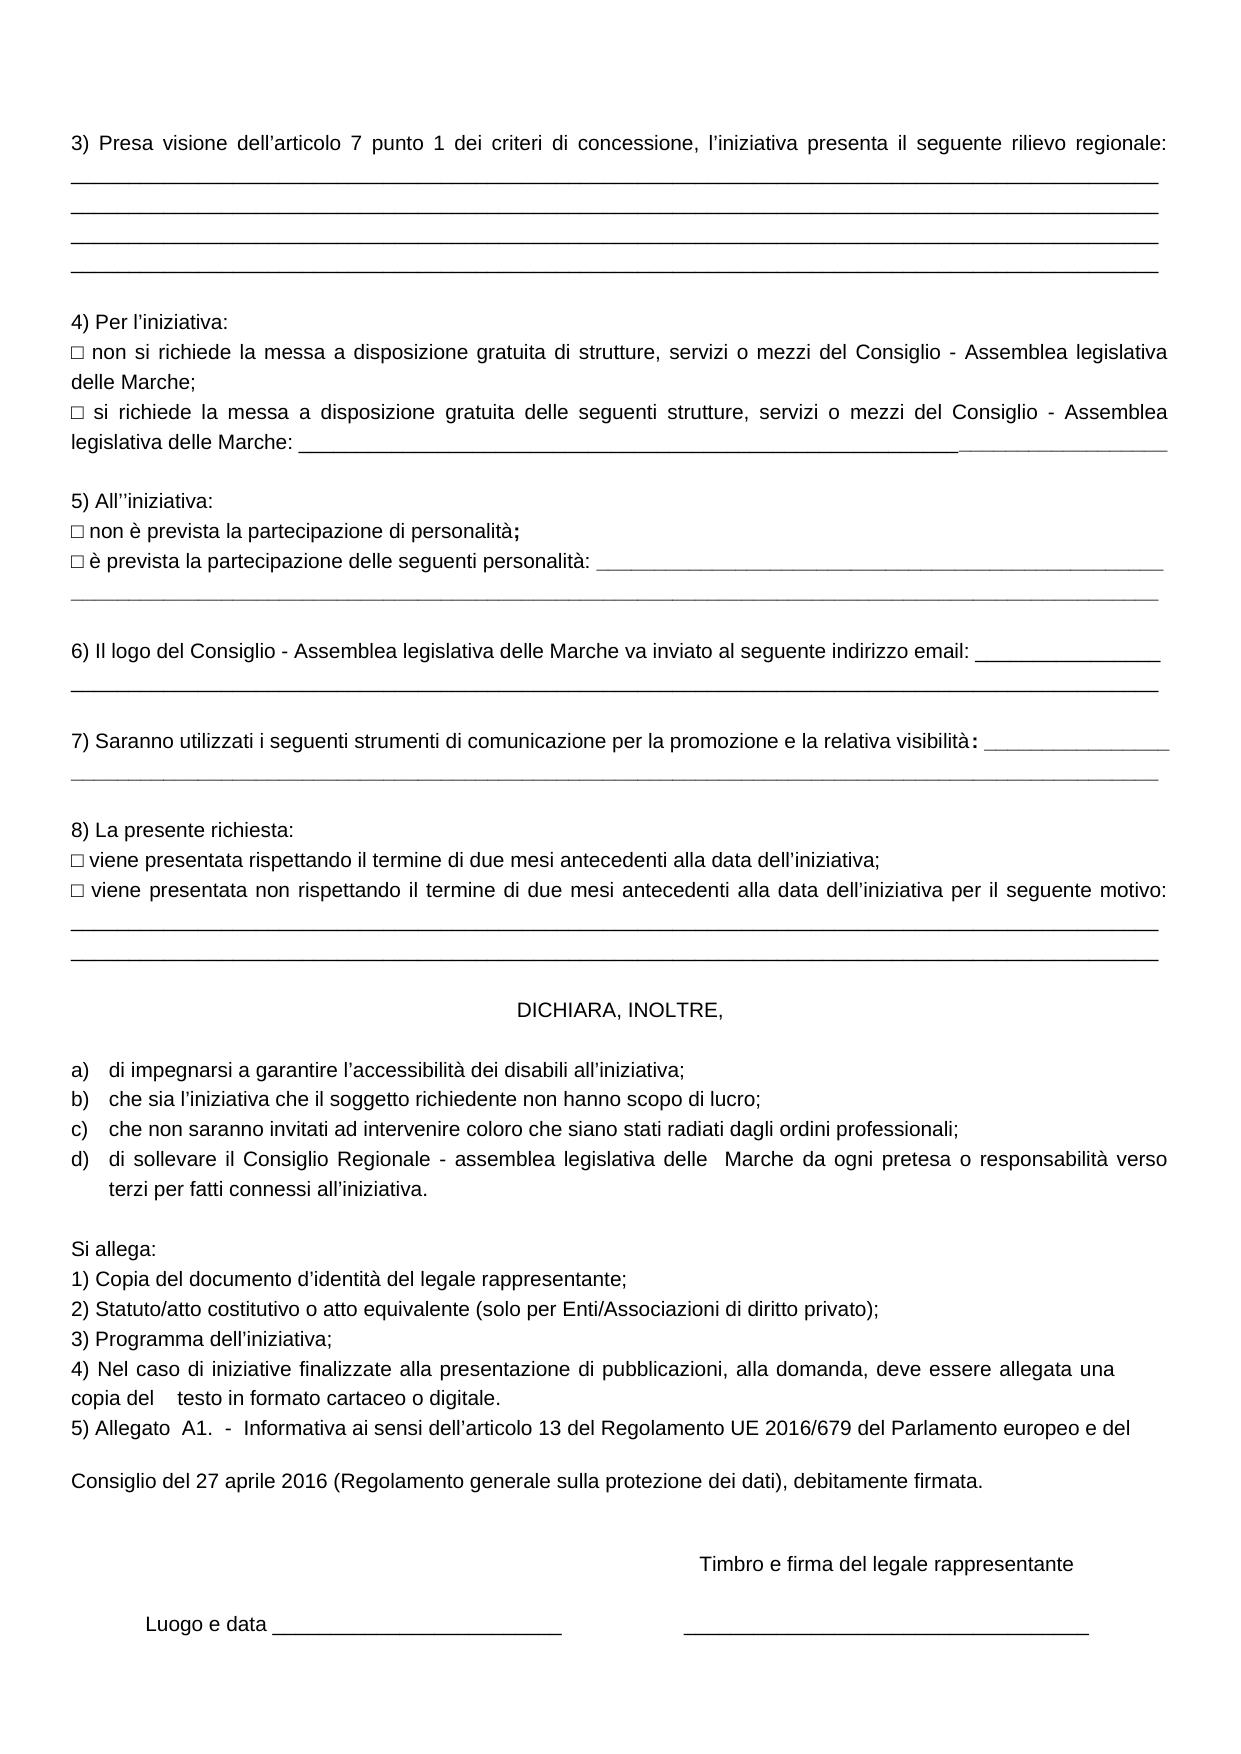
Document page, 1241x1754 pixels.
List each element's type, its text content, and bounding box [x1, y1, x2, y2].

text 4) Per l’iniziativa: [71, 310, 1169, 334]
list che non saranno invitati ad intervenire coloro che siano stati radiati dagli ordini professionali; [71, 1117, 1169, 1141]
text DICHIARA, INOLTRE, [71, 998, 1169, 1022]
text 4) Nel caso di iniziative finalizzate alla presentazione di pubblicazioni, alla domanda, deve essere allegata una copia del testo in formato cartaceo o digitale. [71, 1356, 1116, 1410]
table_header Timbro e firma del legale rappresentante ___________________________________ [620, 1552, 1153, 1672]
text □ viene presentata non rispettando il termine di due mesi antecedenti alla data dell’iniziativa per il seguente motivo: ______________________________________________________________________________________________ [71, 878, 1169, 932]
text 3) Presa visione dell’articolo 7 punto 1 dei criteri di concessione, l’iniziativa presenta il seguente rilievo regionale: ______________________________________________________________________________________________ [71, 131, 1169, 184]
text 1) Copia del documento d’identità del legale rappresentante; [71, 1267, 1169, 1291]
text ______________________________________________________________________________________________ [71, 220, 1169, 244]
text □ viene presentata rispettando il termine di due mesi antecedenti alla data dell’iniziativa; [71, 848, 1169, 872]
text 2) Statuto/atto costitutivo o atto equivalente (solo per Enti/Associazioni di diritto privato); [71, 1297, 1169, 1321]
text 7) Saranno utilizzati i seguenti strumenti di comunicazione per la promozione e la relativa visibilità: ________________ ______________________________________________________________________________________________ [71, 728, 1169, 782]
text □ non si richiede la messa a disposizione gratuita di strutture, servizi o mezzi del Consiglio - Assemblea legislativa delle Marche; [71, 340, 1169, 394]
text 3) Programma dell’iniziativa; [71, 1326, 1169, 1350]
table_header Luogo e data _________________________ [87, 1552, 620, 1672]
text ______________________________________________________________________________________________ [71, 190, 1169, 214]
text ______________________________________________________________________________________________ [71, 938, 1169, 962]
text □ si richiede la messa a disposizione gratuita delle seguenti strutture, servizi o mezzi del Consiglio - Assemblea legislativa delle Marche: ___________________________________________________________________________ [71, 400, 1169, 453]
text 6) Il logo del Consiglio - Assemblea legislativa delle Marche va inviato al seguente indirizzo email: ________________ [71, 639, 1169, 663]
text 8) La presente richiesta: [71, 818, 1169, 842]
text 5) All’’iniziativa: [71, 489, 1169, 513]
list di impegnarsi a garantire l’accessibilità dei disabili all’iniziativa; [71, 1057, 1169, 1081]
text □ non è prevista la partecipazione di personalità; [71, 519, 1169, 543]
text Consiglio del 27 aprile 2016 (Regolamento generale sulla protezione dei dati), debitamente firmata. [71, 1469, 1169, 1493]
text Si allega: [71, 1237, 1169, 1261]
text 5) Allegato A1. - Informativa ai sensi dell’articolo 13 del Regolamento UE 2016/679 del Parlamento europeo e del [71, 1416, 1169, 1440]
text ______________________________________________________________________________________________ [71, 579, 1169, 603]
text ______________________________________________________________________________________________ [71, 250, 1169, 274]
text ______________________________________________________________________________________________ [71, 669, 1169, 693]
text □ è prevista la partecipazione delle seguenti personalità: _________________________________________________ [71, 549, 1169, 573]
list di sollevare il Consiglio Regionale - assemblea legislativa delle Marche da ogni pretesa o responsabilità verso terzi per fatti connessi all’iniziativa. [71, 1147, 1169, 1201]
list che sia l’iniziativa che il soggetto richiedente non hanno scopo di lucro; [71, 1087, 1169, 1111]
